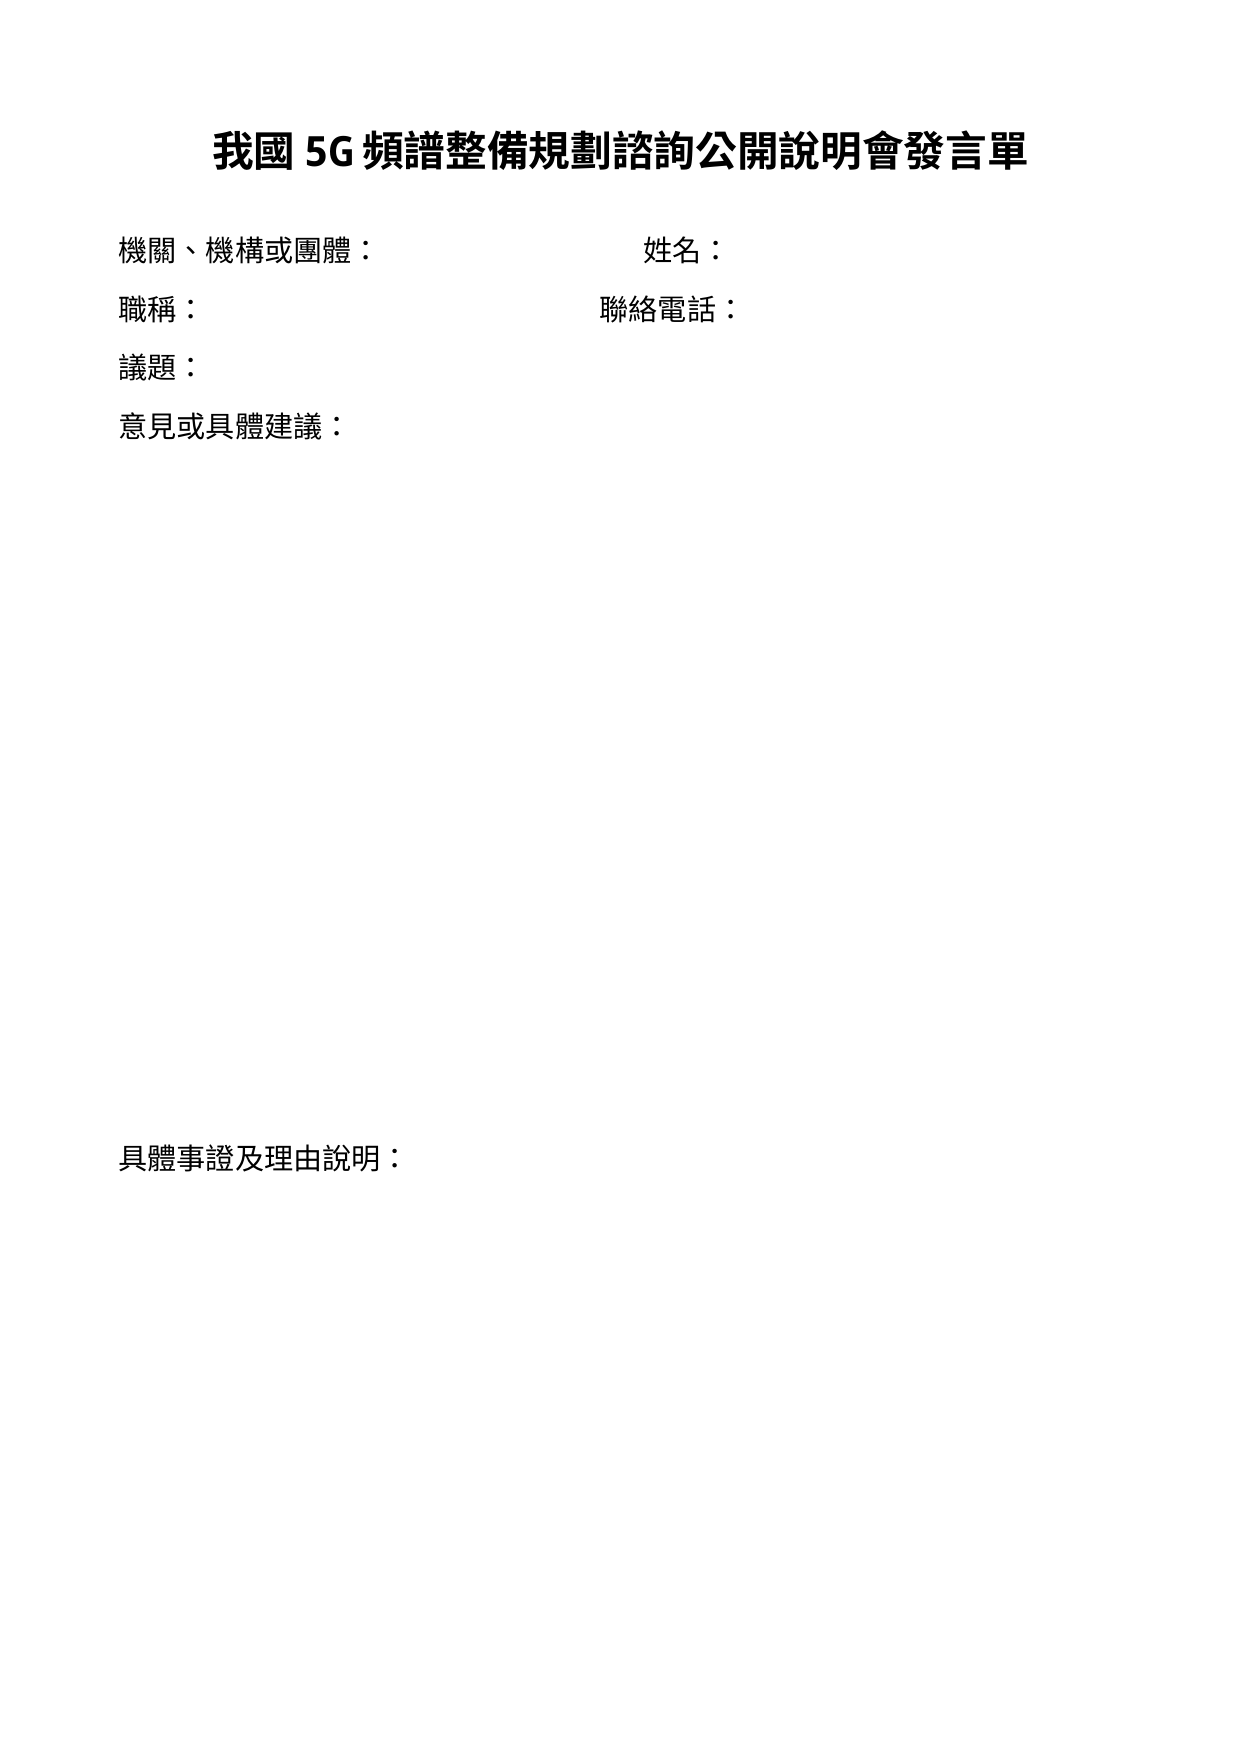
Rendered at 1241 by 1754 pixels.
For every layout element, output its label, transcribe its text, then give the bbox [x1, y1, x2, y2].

text 意見或具體建議： [118, 403, 1122, 446]
text 職稱： 聯絡電話： [118, 286, 1122, 328]
text 議題： [118, 345, 1122, 387]
text 機關、機構或團體： 姓名： [118, 227, 1122, 270]
text 我國5G頻譜整備規劃諮詢公開說明會發言單 [118, 118, 1122, 179]
text 具體事證及理由說明： [118, 1135, 1122, 1177]
